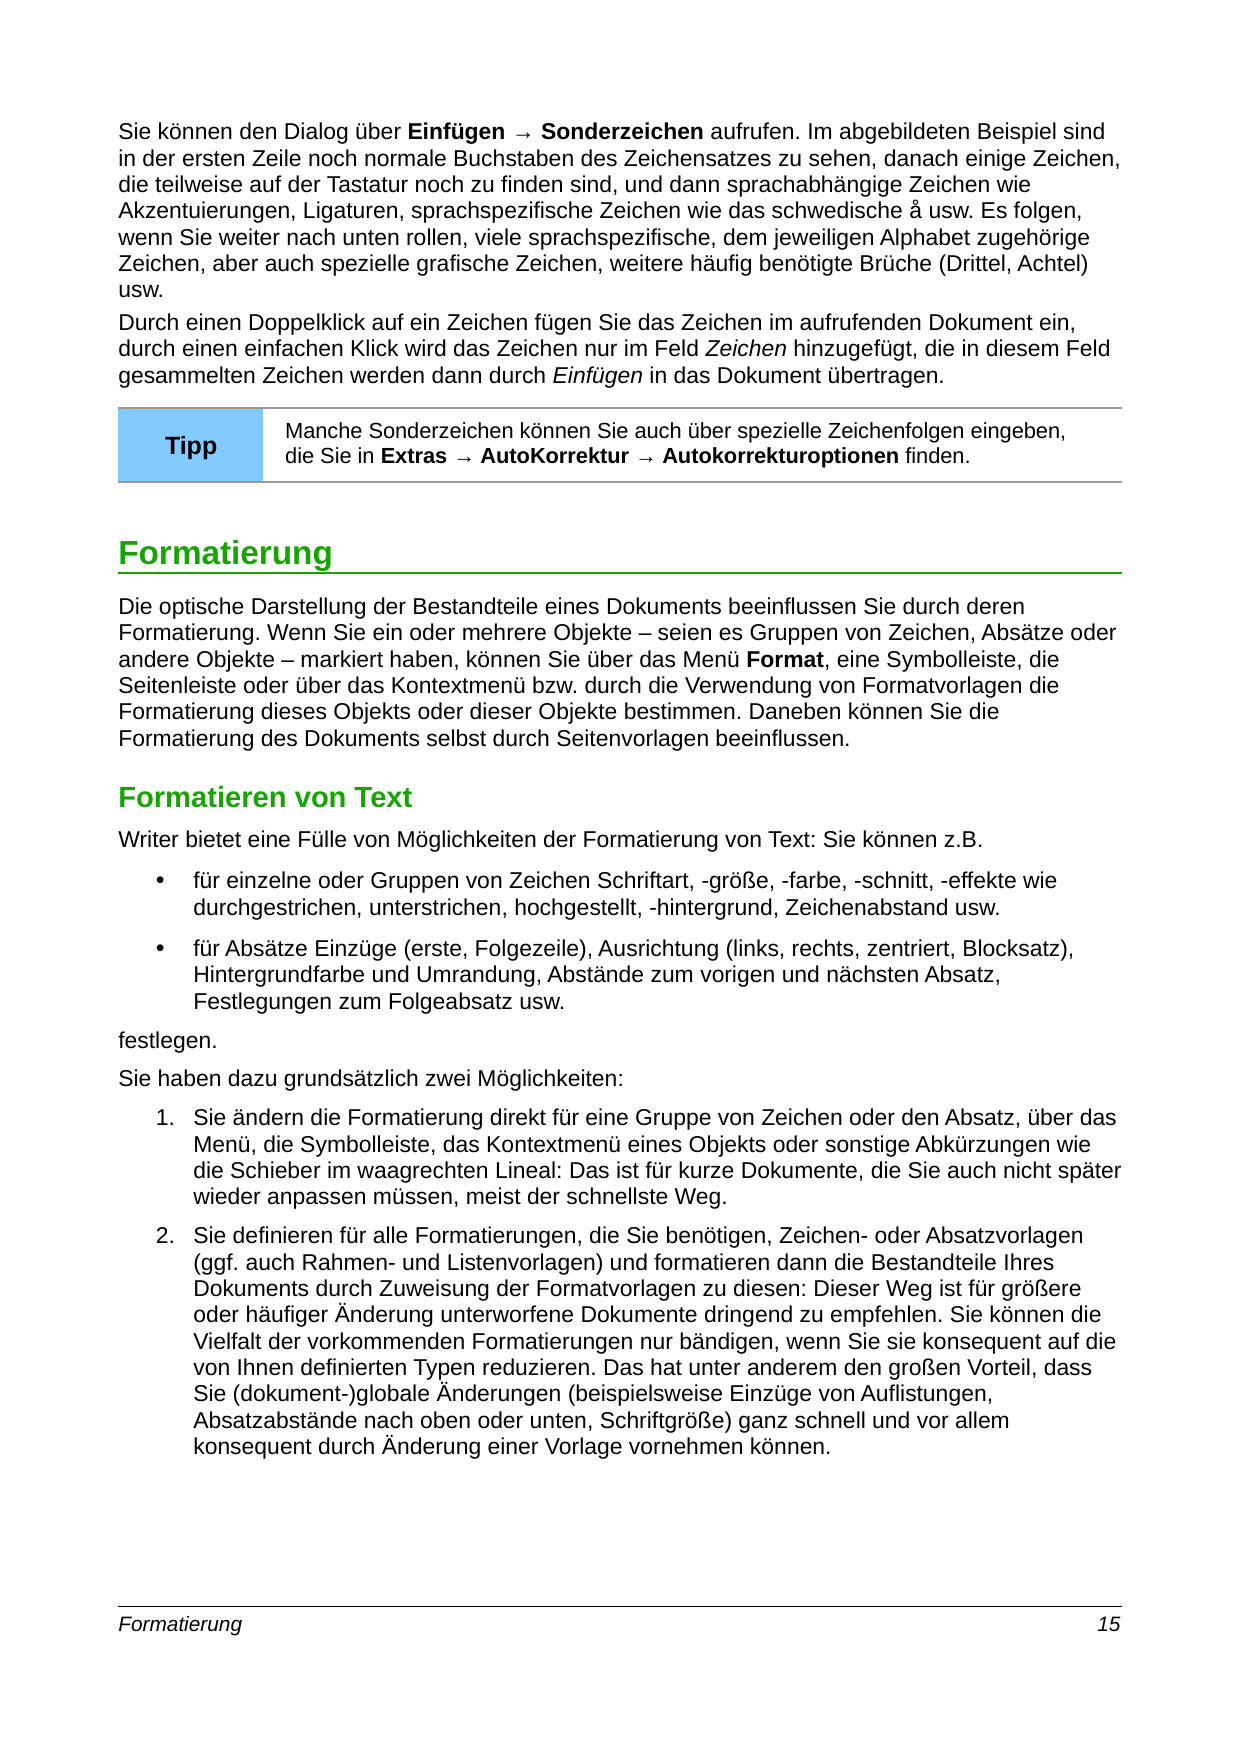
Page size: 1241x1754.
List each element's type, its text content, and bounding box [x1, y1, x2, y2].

list Sie können den Dialog über Einfügen → Sonderzeichen aufrufen. Im abgebildeten Beispiel sind in der ersten Zeile noch normale Buchstaben des Zeichensatzes zu sehen, danach einige Zeichen, die teilweise auf der Tastatur noch zu finden sind, und dann sprachabhängige Zeichen wie Akzentuierungen, Ligaturen, sprachspezifische Zeichen wie das schwedische å usw. Es folgen, wenn Sie weiter nach unten rollen, viele sprachspezifische, dem jeweiligen Alphabet zugehörige Zeichen, aber auch spezielle grafische Zeichen, weitere häufig benötigte Brüche (Drittel, Achtel) usw. [118, 118, 1122, 303]
list Sie ändern die Formatierung direkt für eine Gruppe von Zeichen oder den Absatz, über das Menü, die Symbolleiste, das Kontextmenü eines Objekts oder sonstige Abkürzungen wie die Schieber im waagrechten Lineal: Das ist für kurze Dokumente, die Sie auch nicht später wieder anpassen müssen, meist der schnellste Weg. [156, 1104, 1122, 1210]
text Sie haben dazu grundsätzlich zwei Möglichkeiten: [118, 1065, 1122, 1092]
text Writer bietet eine Fülle von Möglichkeiten der Formatierung von Text: Sie können z.B. [118, 826, 1122, 852]
table_header Manche Sonderzeichen können Sie auch über spezielle Zeichenfolgen eingeben, die Sie in Extras → AutoKorrektur → Autokorrekturoptionen finden. [264, 409, 1122, 481]
text festlegen. [118, 1027, 1122, 1053]
subtitle Formatieren von Text [118, 780, 1122, 814]
list für Absätze Einzüge (erste, Folgezeile), Ausrichtung (links, rechts, zentriert, Blocksatz), Hintergrundfarbe und Umrandung, Abstände zum vorigen und nächsten Absatz, Festlegungen zum Folgeabsatz usw. [156, 933, 1122, 1014]
list Sie definieren für alle Formatierungen, die Sie benötigen, Zeichen- oder Absatzvorlagen (ggf. auch Rahmen- und Listenvorlagen) und formatieren dann die Bestandteile Ihres Dokuments durch Zuweisung der Formatvorlagen zu diesen: Dieser Weg ist für größere oder häufiger Änderung unterworfene Dokumente dringend zu empfehlen. Sie können die Vielfalt der vorkommenden Formatierungen nur bändigen, wenn Sie sie konsequent auf die von Ihnen definierten Typen reduzieren. Das hat unter anderem den großen Vorteil, dass Sie (dokument-)globale Änderungen (beispielsweise Einzüge von Auflistungen, Absatzabstände nach oben oder unten, Schriftgröße) ganz schnell und vor allem konsequent durch Änderung einer Vorlage vornehmen können. [156, 1222, 1122, 1459]
subtitle Formatierung [118, 533, 1122, 572]
list für einzelne oder Gruppen von Zeichen Schriftart, -größe, -farbe, -schnitt, -effekte wie durchgestrichen, unterstrichen, hochgestellt, -hintergrund, Zeichenabstand usw. [156, 865, 1122, 920]
list Durch einen Doppelklick auf ein Zeichen fügen Sie das Zeichen im aufrufenden Dokument ein, durch einen einfachen Klick wird das Zeichen nur im Feld Zeichen hinzugefügt, die in diesem Feld gesammelten Zeichen werden dann durch Einfügen in das Dokument übertragen. [118, 309, 1122, 388]
list Die optische Darstellung der Bestandteile eines Dokuments beeinflussen Sie durch deren Formatierung. Wenn Sie ein oder mehrere Objekte – seien es Gruppen von Zeichen, Absätze oder andere Objekte – markiert haben, können Sie über das Menü Format, eine Symbolleiste, die Seitenleiste oder über das Kontextmenü bzw. durch die Verwendung von Formatvorlagen die Formatierung dieses Objekts oder dieser Objekte bestimmen. Daneben können Sie die Formatierung des Dokuments selbst durch Seitenvorlagen beeinflussen. [118, 593, 1122, 751]
table_header Tipp [118, 409, 263, 481]
